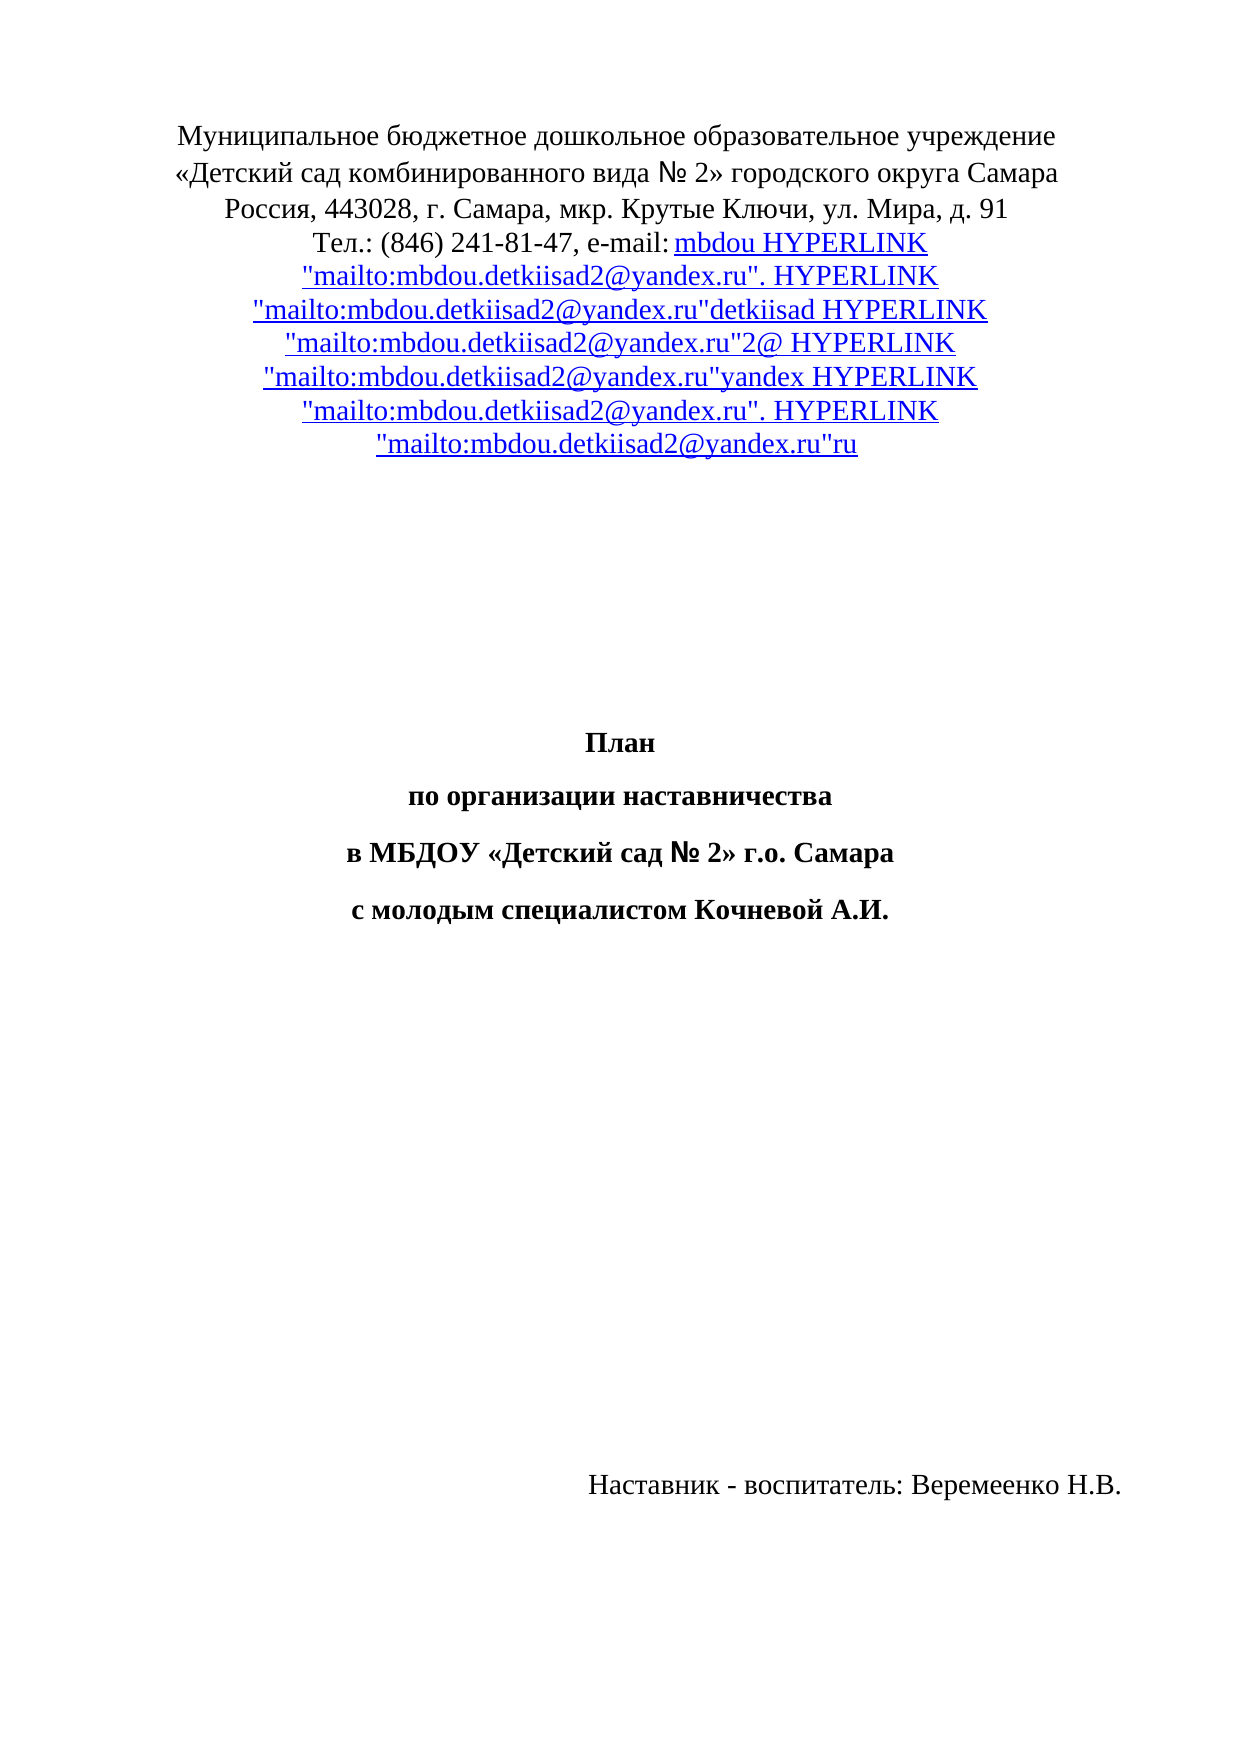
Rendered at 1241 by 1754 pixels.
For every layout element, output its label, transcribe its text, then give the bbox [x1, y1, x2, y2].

text Муниципальное бюджетное дошкольное образовательное учреждение [118, 118, 1122, 152]
text Тел.: (846) 241-81-47, e-mail: mbdou HYPERLINK "mailto:mbdou.detkiisad2@yandex.ru". HYPERLINK "mailto:mbdou.detkiisad2@yandex.ru"detkiisad HYPERLINK "mailto:mbdou.detkiisad2@yandex.ru"2@ HYPERLINK "mailto:mbdou.detkiisad2@yandex.ru"yandex HYPERLINK "mailto:mbdou.detkiisad2@yandex.ru". HYPERLINK "mailto:mbdou.detkiisad2@yandex.ru"ru [118, 225, 1122, 460]
text План [118, 725, 1122, 758]
text с молодым специалистом Кочневой А.И. [118, 892, 1122, 926]
text по организации наставничества [118, 778, 1122, 812]
text «Детский сад комбинированного вида № 2» городского округа Самара [118, 152, 1122, 191]
text Наставник - воспитатель: Веремеенко Н.В. [118, 1467, 1122, 1501]
text Россия, 443028, г. Самара, мкр. Крутые Ключи, ул. Мира, д. 91 [118, 191, 1122, 225]
text в МБДОУ «Детский сад № 2» г.о. Самара [118, 832, 1122, 871]
